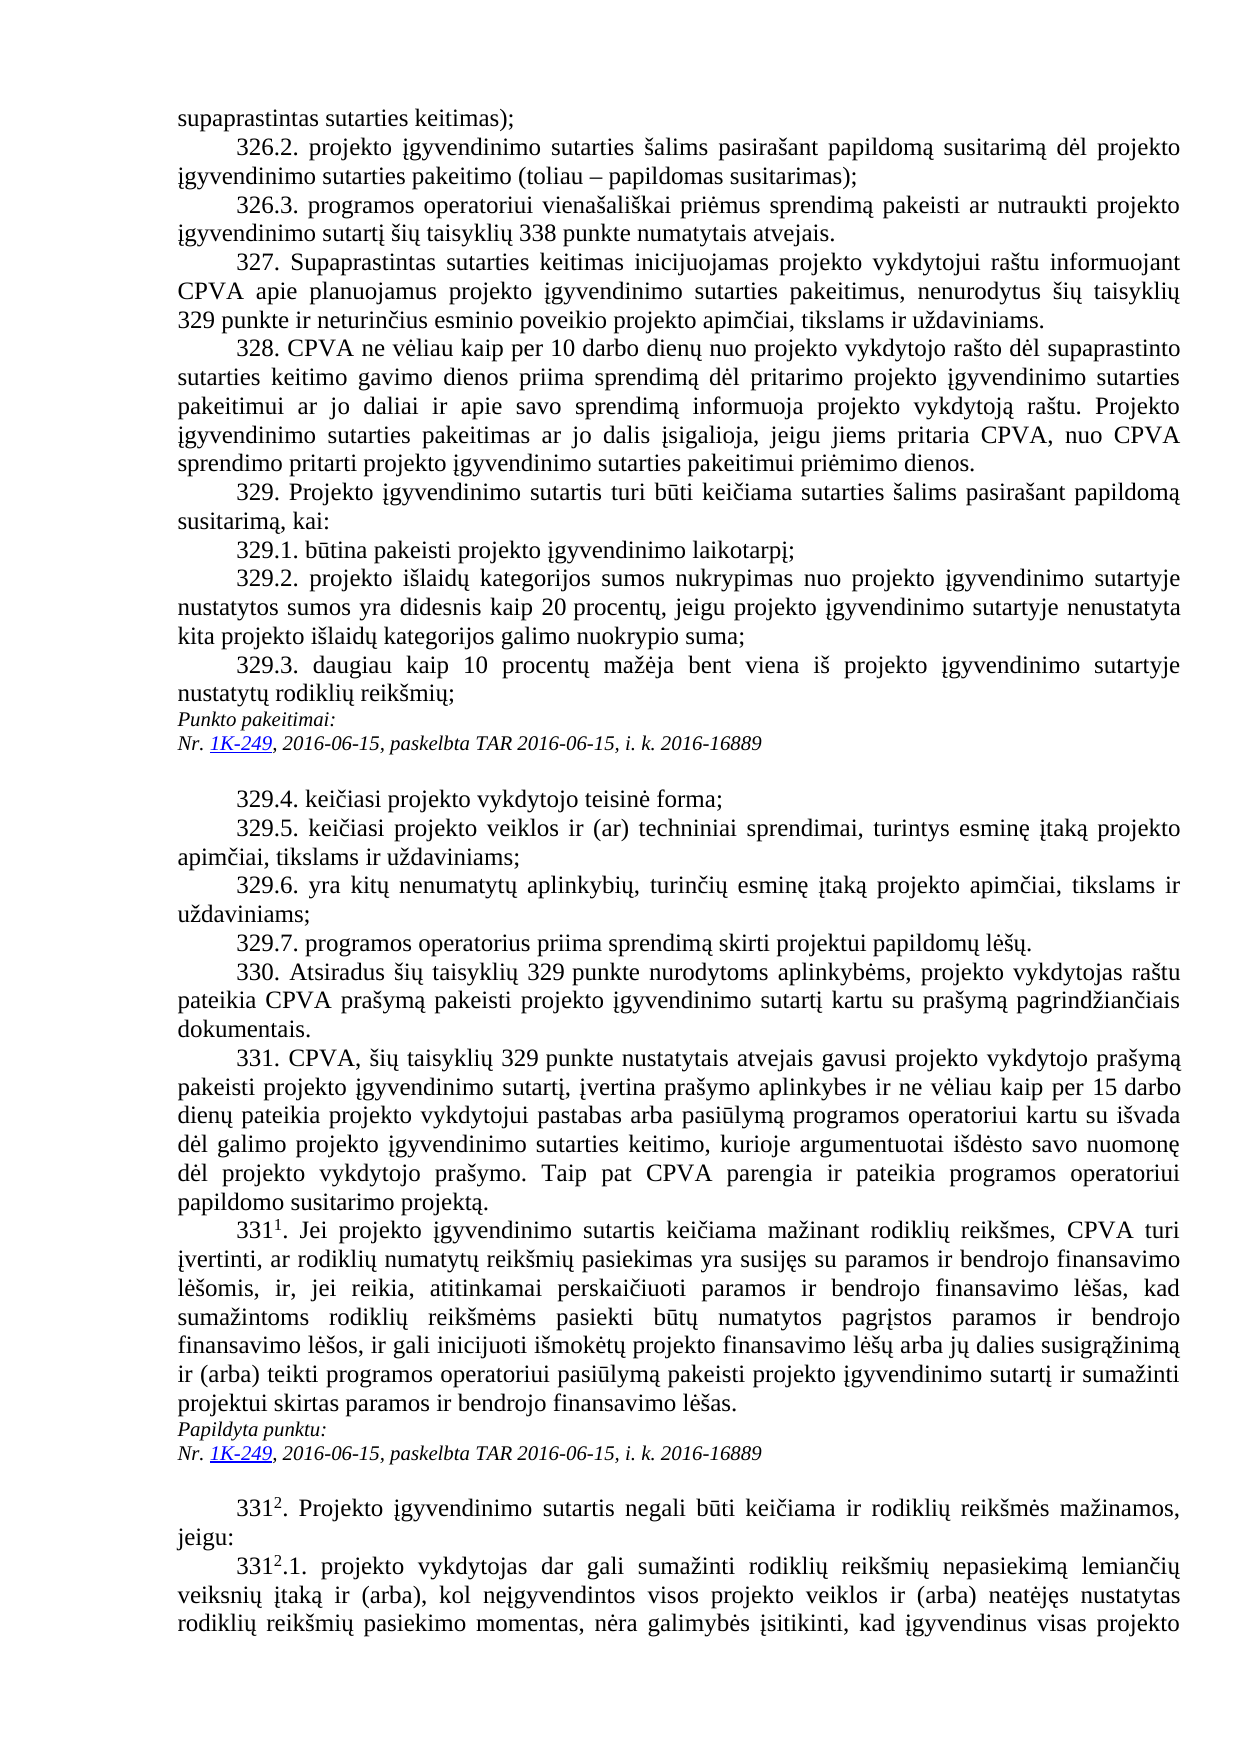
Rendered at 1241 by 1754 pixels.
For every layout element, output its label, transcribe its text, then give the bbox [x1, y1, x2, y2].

text 3312.1. projekto vykdytojas dar gali sumažinti rodiklių reikšmių nepasiekimą lemiančių veiksnių įtaką ir (arba), kol neįgyvendintos visos projekto veiklos ir (arba) neatėjęs nustatytas rodiklių reikšmių pasiekimo momentas, nėra galimybės įsitikinti, kad įgyvendinus visas projekto [177, 1551, 1181, 1637]
text Nr. 1K-249, 2016-06-15, paskelbta TAR 2016-06-15, i. k. 2016-16889 [177, 731, 1181, 755]
text supaprastintas sutarties keitimas); [177, 103, 1181, 132]
text 328. CPVA ne vėliau kaip per 10 darbo dienų nuo projekto vykdytojo rašto dėl supaprastinto sutarties keitimo gavimo dienos priima sprendimą dėl pritarimo projekto įgyvendinimo sutarties pakeitimui ar jo daliai ir apie savo sprendimą informuoja projekto vykdytoją raštu. Projekto įgyvendinimo sutarties pakeitimas ar jo dalis įsigalioja, jeigu jiems pritaria CPVA, nuo CPVA sprendimo pritarti projekto įgyvendinimo sutarties pakeitimui priėmimo dienos. [177, 333, 1181, 477]
text 3311. Jei projekto įgyvendinimo sutartis keičiama mažinant rodiklių reikšmes, CPVA turi įvertinti, ar rodiklių numatytų reikšmių pasiekimas yra susijęs su paramos ir bendrojo finansavimo lėšomis, ir, jei reikia, atitinkamai perskaičiuoti paramos ir bendrojo finansavimo lėšas, kad sumažintoms rodiklių reikšmėms pasiekti būtų numatytos pagrįstos paramos ir bendrojo finansavimo lėšos, ir gali inicijuoti išmokėtų projekto finansavimo lėšų arba jų dalies susigrąžinimą ir (arba) teikti programos operatoriui pasiūlymą pakeisti projekto įgyvendinimo sutartį ir sumažinti projektui skirtas paramos ir bendrojo finansavimo lėšas. [177, 1215, 1181, 1417]
text 329.3. daugiau kaip 10 procentų mažėja bent viena iš projekto įgyvendinimo sutartyje nustatytų rodiklių reikšmių; [177, 650, 1181, 707]
text 330. Atsiradus šių taisyklių 329 punkte nurodytoms aplinkybėms, projekto vykdytojas raštu pateikia CPVA prašymą pakeisti projekto įgyvendinimo sutartį kartu su prašymą pagrindžiančiais dokumentais. [177, 957, 1181, 1043]
text 329.7. programos operatorius priima sprendimą skirti projektui papildomų lėšų. [177, 928, 1181, 957]
text 329.6. yra kitų nenumatytų aplinkybių, turinčių esminę įtaką projekto apimčiai, tikslams ir uždaviniams; [177, 870, 1181, 928]
text Papildyta punktu: [177, 1417, 1181, 1441]
text 327. Supaprastintas sutarties keitimas inicijuojamas projekto vykdytojui raštu informuojant CPVA apie planuojamus projekto įgyvendinimo sutarties pakeitimus, nenurodytus šių taisyklių 329 punkte ir neturinčius esminio poveikio projekto apimčiai, tikslams ir uždaviniams. [177, 247, 1181, 333]
text Punkto pakeitimai: [177, 707, 1181, 731]
text 329.2. projekto išlaidų kategorijos sumos nukrypimas nuo projekto įgyvendinimo sutartyje nustatytos sumos yra didesnis kaip 20 procentų, jeigu projekto įgyvendinimo sutartyje nenustatyta kita projekto išlaidų kategorijos galimo nuokrypio suma; [177, 563, 1181, 650]
text 329. Projekto įgyvendinimo sutartis turi būti keičiama sutarties šalims pasirašant papildomą susitarimą, kai: [177, 477, 1181, 535]
text 329.4. keičiasi projekto vykdytojo teisinė forma; [177, 784, 1181, 813]
text 329.5. keičiasi projekto veiklos ir (ar) techniniai sprendimai, turintys esminę įtaką projekto apimčiai, tikslams ir uždaviniams; [177, 813, 1181, 870]
text 3312. Projekto įgyvendinimo sutartis negali būti keičiama ir rodiklių reikšmės mažinamos, jeigu: [177, 1493, 1181, 1551]
text 326.2. projekto įgyvendinimo sutarties šalims pasirašant papildomą susitarimą dėl projekto įgyvendinimo sutarties pakeitimo (toliau – papildomas susitarimas); [177, 132, 1181, 190]
text 329.1. būtina pakeisti projekto įgyvendinimo laikotarpį; [177, 535, 1181, 563]
text 331. CPVA, šių taisyklių 329 punkte nustatytais atvejais gavusi projekto vykdytojo prašymą pakeisti projekto įgyvendinimo sutartį, įvertina prašymo aplinkybes ir ne vėliau kaip per 15 darbo dienų pateikia projekto vykdytojui pastabas arba pasiūlymą programos operatoriui kartu su išvada dėl galimo projekto įgyvendinimo sutarties keitimo, kurioje argumentuotai išdėsto savo nuomonę dėl projekto vykdytojo prašymo. Taip pat CPVA parengia ir pateikia programos operatoriui papildomo susitarimo projektą. [177, 1043, 1181, 1215]
text 326.3. programos operatoriui vienašališkai priėmus sprendimą pakeisti ar nutraukti projekto įgyvendinimo sutartį šių taisyklių 338 punkte numatytais atvejais. [177, 190, 1181, 247]
text Nr. 1K-249, 2016-06-15, paskelbta TAR 2016-06-15, i. k. 2016-16889 [177, 1441, 1181, 1465]
